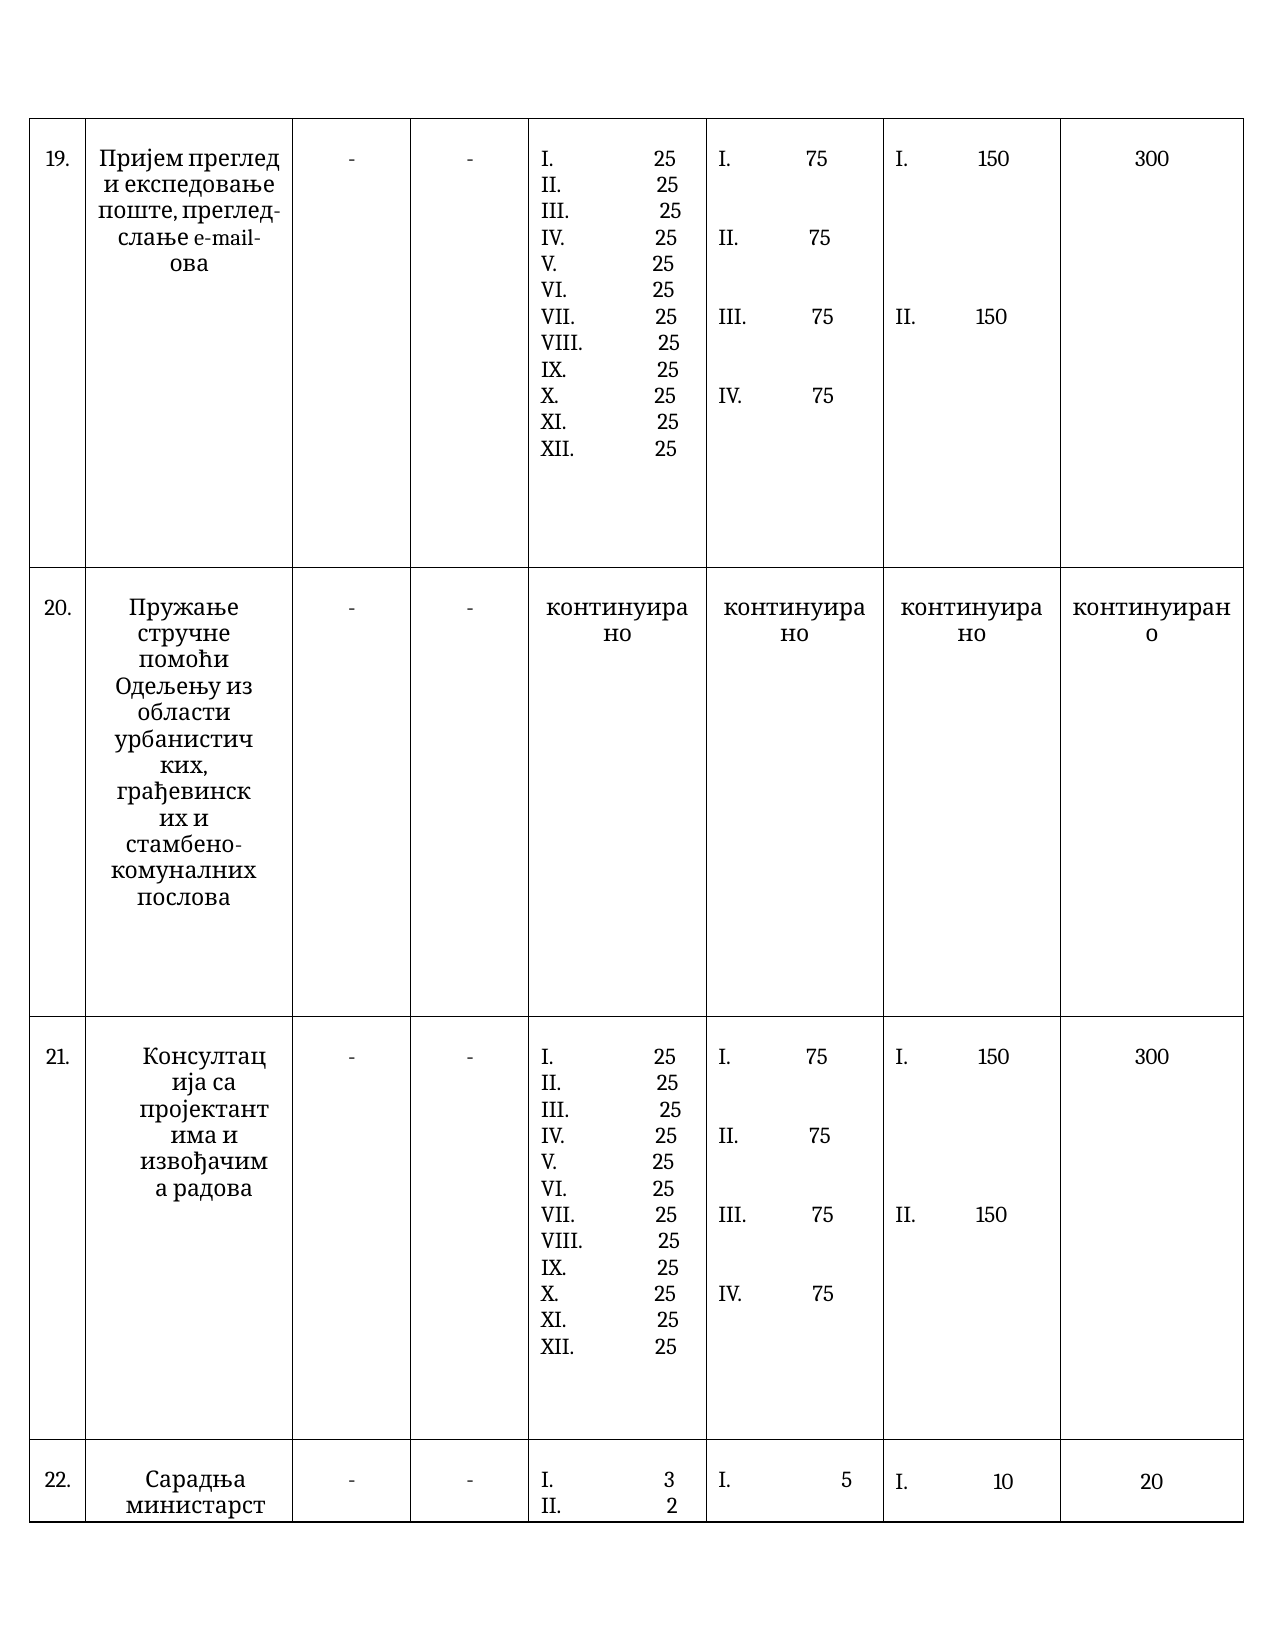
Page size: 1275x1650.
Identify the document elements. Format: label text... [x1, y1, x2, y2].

table_cell - [293, 568, 410, 1016]
table_cell - [411, 119, 528, 567]
table_cell - [411, 1017, 528, 1439]
table_cell - [411, 568, 528, 1016]
table_cell 300 [1061, 119, 1243, 567]
table_cell I. 75 II. 75 III. 75 IV. 75 [707, 119, 883, 567]
table_cell Пружање стручне помоћи Одељењу из области урбанистичких, грађевинских и стамбено-комуналних послова [86, 568, 292, 1016]
table_cell континуирано [1061, 568, 1243, 1016]
table_cell Консултација са пројектантима и извођачима радова [86, 1017, 292, 1439]
table_cell - [293, 119, 410, 567]
table_cell - [293, 1440, 410, 1521]
table_cell 300 [1061, 1017, 1243, 1439]
table_cell - [411, 1440, 528, 1521]
table_cell I. 5 [707, 1440, 883, 1521]
table_cell I. 150 II. 150 [884, 1017, 1060, 1439]
table_cell 20 [1061, 1440, 1243, 1521]
table_cell 20. [30, 568, 85, 1016]
table_cell континуирано [884, 568, 1060, 1016]
table_cell - [293, 1017, 410, 1439]
table_cell Пријем преглед и експедовање поште, преглед-слање e-mail-ова [86, 119, 292, 567]
table_cell I. 25 II. 25 III. 25 IV. 25 V. 25 VI. 25 VII. 25 VIII. 25 IX. 25 X. 25 XI. 25 XII. 25 [529, 1017, 706, 1439]
table_cell I. 150 II. 150 [884, 119, 1060, 567]
table_cell I. 25 II. 25 III. 25 IV. 25 V. 25 VI. 25 VII. 25 VIII. 25 IX. 25 X. 25 XI. 25 XII. 25 [529, 119, 706, 567]
table_cell I. 3 II. 2 [529, 1440, 706, 1521]
table_cell континуирано [707, 568, 883, 1016]
table_cell I. 10 [884, 1440, 1060, 1521]
table_cell Сарадња министарст [86, 1440, 292, 1521]
table_cell 22. [30, 1440, 85, 1521]
table_cell I. 75 II. 75 III. 75 IV. 75 [707, 1017, 883, 1439]
table_cell континуирано [529, 568, 706, 1016]
table_cell 19. [30, 119, 85, 567]
table_cell 21. [30, 1017, 85, 1439]
